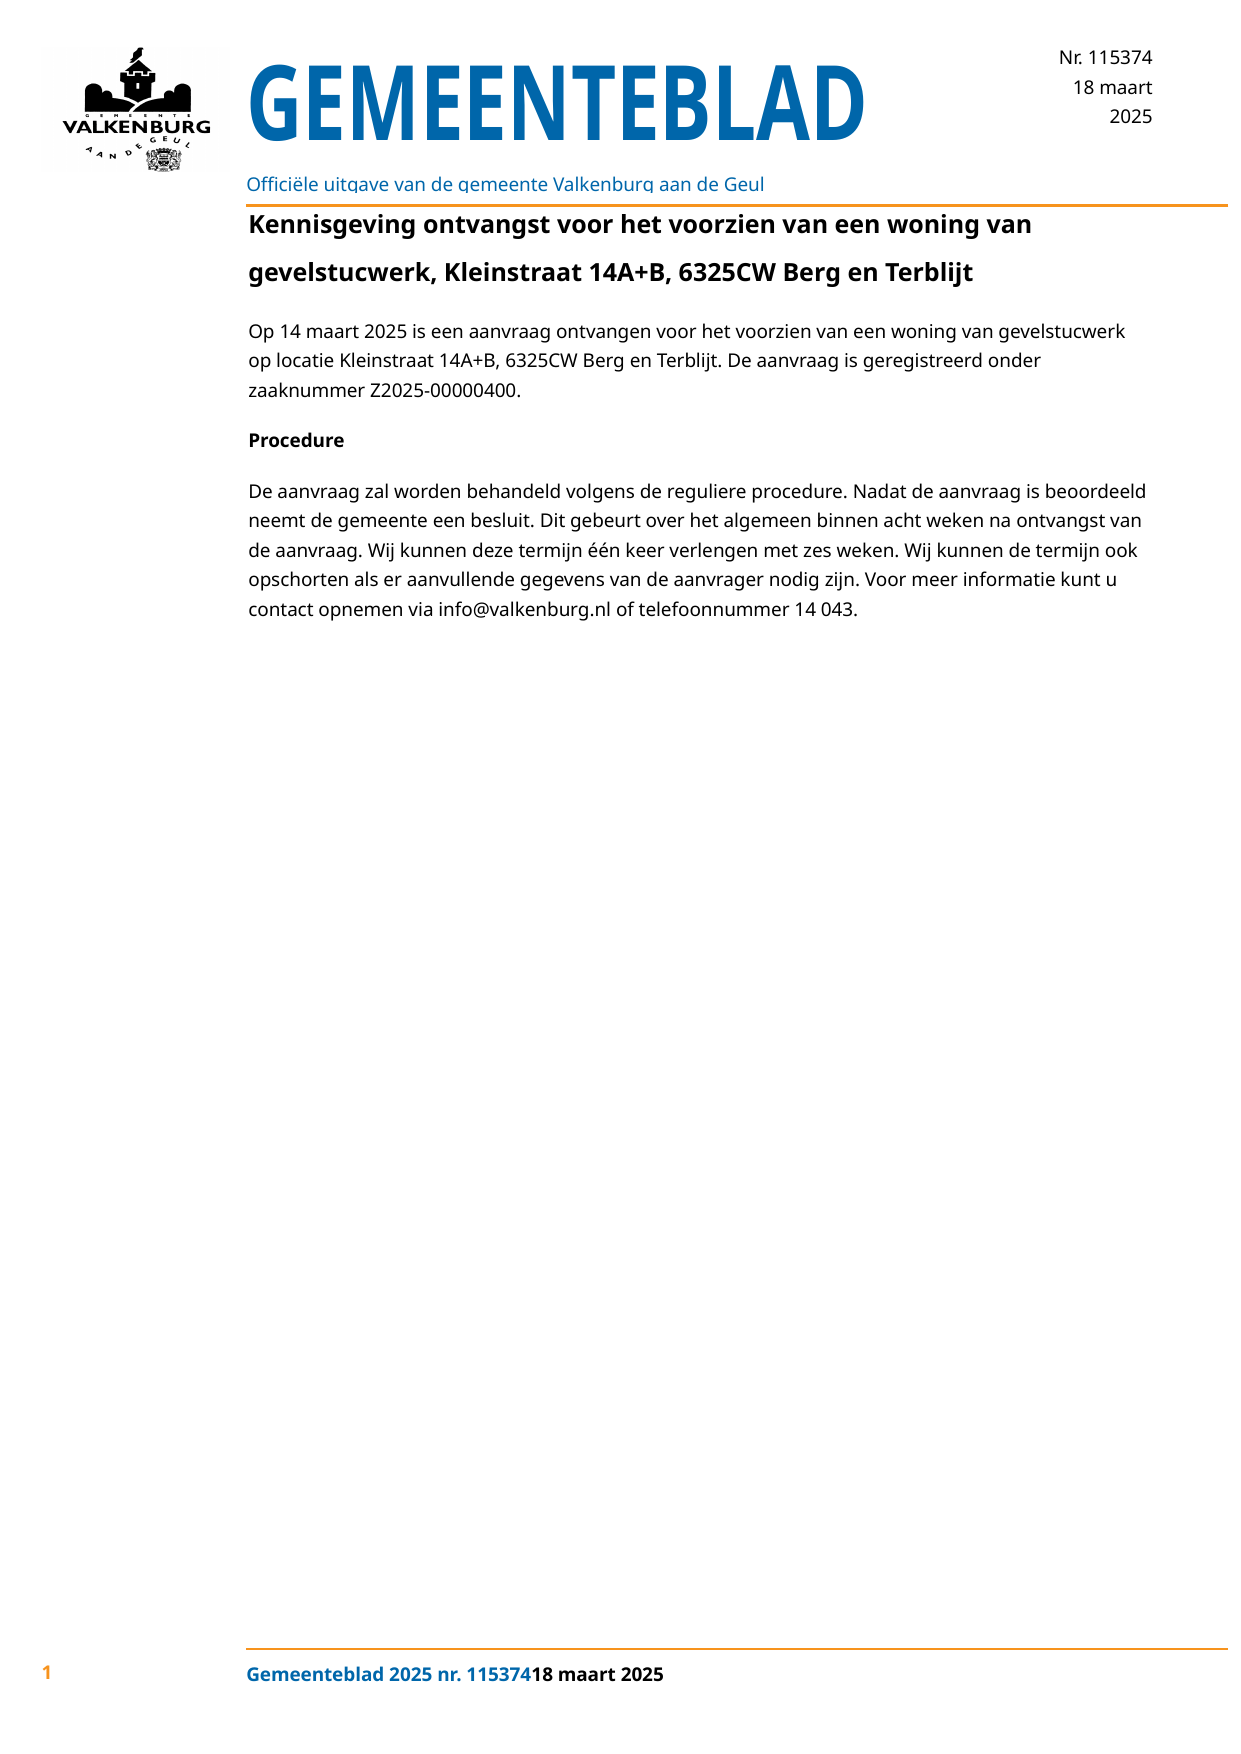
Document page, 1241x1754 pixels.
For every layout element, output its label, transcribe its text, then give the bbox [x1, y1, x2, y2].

picture [41, 47, 231, 172]
text Procedure [248, 427, 1152, 453]
text De aanvraag zal worden behandeld volgens de reguliere procedure. Nadat de aanvraag is beoordeeld neemt de gemeente een besluit. Dit gebeurt over het algemeen binnen acht weken na ontvangst van de aanvraag. Wij kunnen deze termijn één keer verlengen met zes weken. Wij kunnen de termijn ook opschorten als er aanvullende gegevens van de aanvrager nodig zijn. Voor meer informatie kunt u contact opnemen via info@valkenburg.nl of telefoonnummer 14 043. [248, 478, 1152, 622]
text Kennisgeving ontvangst voor het voorzien van een woning van gevelstucwerk, Kleinstraat 14A+B, 6325CW Berg en Terblijt [248, 207, 1152, 288]
text Op 14 maart 2025 is een aanvraag ontvangen voor het voorzien van een woning van gevelstucwerk op locatie Kleinstraat 14A+B, 6325CW Berg en Terblijt. De aanvraag is geregistreerd onder zaaknummer Z2025-00000400. [248, 318, 1152, 403]
